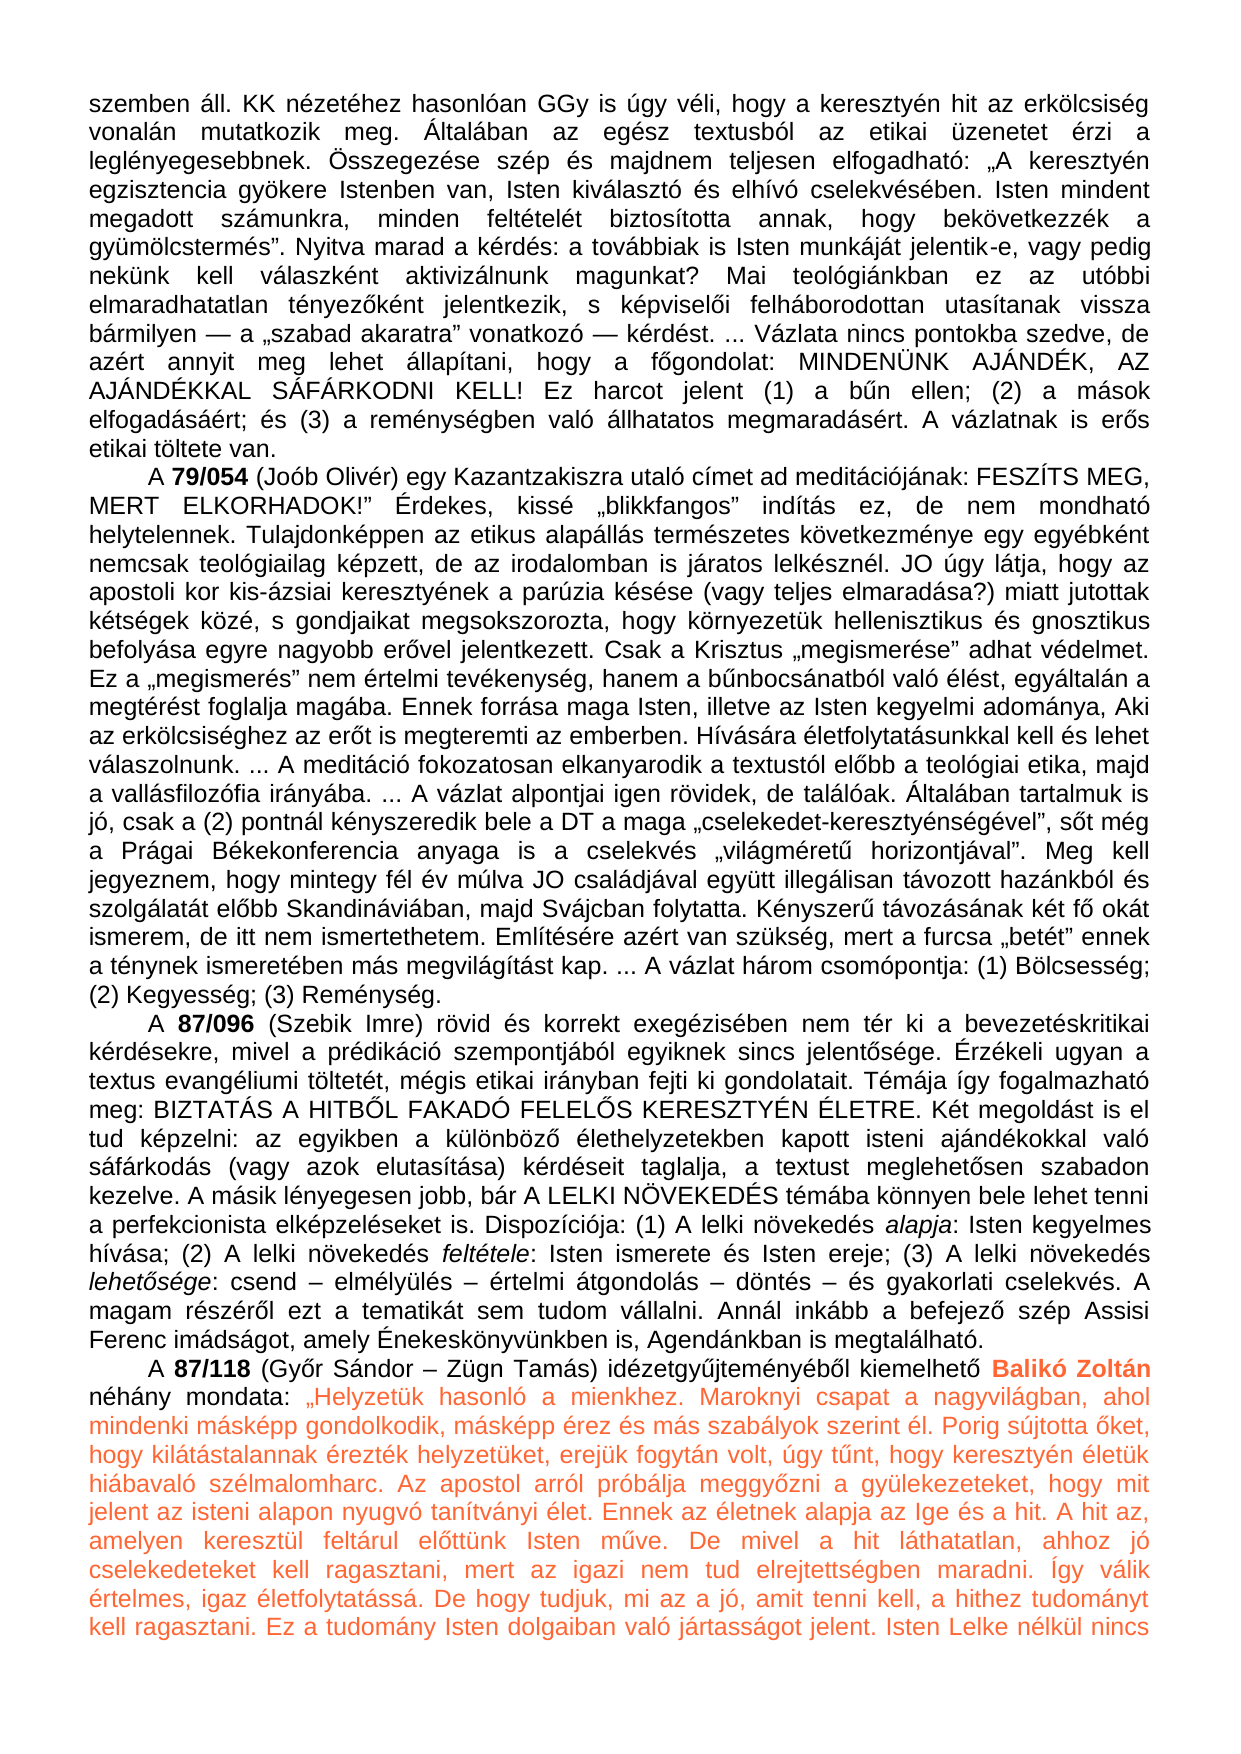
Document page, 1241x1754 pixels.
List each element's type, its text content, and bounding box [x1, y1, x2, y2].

text A 87/118 (Győr Sándor – Zügn Tamás) idézetgyűjteményéből kiemelhető Balikó Zoltán néhány mondata: „Helyzetük hasonló a mienkhez. Maroknyi csapat a nagyvilágban, ahol mindenki másképp gondolkodik, másképp érez és más szabályok szerint él. Porig sújtotta őket, hogy kilátástalannak érezték helyzetüket, erejük fogytán volt, úgy tűnt, hogy keresztyén életük hiábavaló szélmalomharc. Az apostol arról próbálja meggyőzni a gyülekezeteket, hogy mit jelent az isteni alapon nyugvó tanítványi élet. Ennek az életnek alapja az Ige és a hit. A hit az, amelyen keresztül feltárul előttünk Isten műve. De mivel a hit láthatatlan, ahhoz jó cselekedeteket kell ragasztani, mert az igazi nem tud elrejtettségben maradni. Így válik értelmes, igaz életfolytatássá. De hogy tudjuk, mi az a jó, amit tenni kell, a hithez tudományt kell ragasztani. Ez a tudomány Isten dolgaiban való jártasságot jelent. Isten Lelke nélkül nincs [88, 1353, 1152, 1641]
text A 87/096 (Szebik Imre) rövid és korrekt exegézisében nem tér ki a bevezetéskritikai kérdésekre, mivel a prédikáció szempontjából egyiknek sincs jelentősége. Érzékeli ugyan a textus evangéliumi töltetét, mégis etikai irányban fejti ki gondolatait. Témája így fogalmazható meg: BIZTATÁS A HITBŐL FAKADÓ FELELŐS KERESZTYÉN ÉLETRE. Két megoldást is el tud képzelni: az egyikben a különböző élethelyzetekben kapott isteni ajándékokkal való sáfárkodás (vagy azok elutasítása) kérdéseit taglalja, a textust meglehetősen szabadon kezelve. A másik lényegesen jobb, bár A LELKI NÖVEKEDÉS témába könnyen bele lehet tenni a perfekcionista elképzeléseket is. Dispozíciója: (1) A lelki növekedés alapja: Isten kegyelmes hívása; (2) A lelki növekedés feltétele: Isten ismerete és Isten ereje; (3) A lelki növekedés lehetősége: csend – elmélyülés – értelmi átgondolás – döntés – és gyakorlati cselekvés. A magam részéről ezt a tematikát sem tudom vállalni. Annál inkább a befejező szép Assisi Ferenc imádságot, amely Énekeskönyvünkben is, Agendánkban is megtalálható. [88, 1008, 1152, 1353]
text szemben áll. KK nézetéhez hasonlóan GGy is úgy véli, hogy a keresztyén hit az erkölcsiség vonalán mutatkozik meg. Általában az egész textusból az etikai üzenetet érzi a leglényegesebbnek. Összegezése szép és majdnem teljesen elfogadható: „A keresztyén egzisztencia gyökere Istenben van, Isten kiválasztó és elhívó cselekvésében. Isten mindent megadott számunkra, minden feltételét biztosította annak, hogy bekövetkezzék a gyümölcstermés”. Nyitva marad a kérdés: a továbbiak is Isten munkáját jelentik‑e, vagy pedig nekünk kell válaszként aktivizálnunk magunkat? Mai teológiánkban ez az utóbbi elmaradhatatlan tényezőként jelentkezik, s képviselői felháborodottan utasítanak vissza bármilyen ― a „szabad akaratra” vonatkozó ― kérdést. ... Vázlata nincs pontokba szedve, de azért annyit meg lehet állapítani, hogy a főgondolat: MINDENÜNK AJÁNDÉK, AZ AJÁNDÉKKAL SÁFÁRKODNI KELL! Ez harcot jelent (1) a bűn ellen; (2) a mások elfogadásáért; és (3) a reménységben való állhatatos megmaradásért. A vázlatnak is erős etikai töltete van. [88, 88, 1152, 462]
text A 79/054 (Joób Olivér) egy Kazantzakiszra utaló címet ad meditációjának: FESZÍTS MEG, MERT ELKORHADOK!” Érdekes, kissé „blikkfangos” indítás ez, de nem mondható helytelennek. Tulajdonképpen az etikus alapállás természetes következménye egy egyébként nemcsak teológiailag képzett, de az irodalomban is járatos lelkésznél. JO úgy látja, hogy az apostoli kor kis-ázsiai keresztyének a parúzia késése (vagy teljes elmaradása?) miatt jutottak kétségek közé, s gondjaikat megsokszorozta, hogy környezetük hellenisztikus és gnosztikus befolyása egyre nagyobb erővel jelentkezett. Csak a Krisztus „megismerése” adhat védelmet. Ez a „megismerés” nem értelmi tevékenység, hanem a bűnbocsánatból való élést, egyáltalán a megtérést foglalja magába. Ennek forrása maga Isten, illetve az Isten kegyelmi adománya, Aki az erkölcsiséghez az erőt is megteremti az emberben. Hívására életfolytatásunkkal kell és lehet válaszolnunk. ... A meditáció fokozatosan elkanyarodik a textustól előbb a teológiai etika, majd a vallásfilozófia irányába. ... A vázlat alpontjai igen rövidek, de találóak. Általában tartalmuk is jó, csak a (2) pontnál kényszeredik bele a DT a maga „cselekedet-keresztyénségével”, sőt még a Prágai Békekonferencia anyaga is a cselekvés „világméretű horizontjával”. Meg kell jegyeznem, hogy mintegy fél év múlva JO családjával együtt illegálisan távozott hazánkból és szolgálatát előbb Skandináviában, majd Svájcban folytatta. Kényszerű távozásának két fő okát ismerem, de itt nem ismertethetem. Említésére azért van szükség, mert a furcsa „betét” ennek a ténynek ismeretében más megvilágítást kap. ... A vázlat három csomópontja: (1) Bölcsesség; (2) Kegyesség; (3) Reménység. [88, 462, 1152, 1008]
